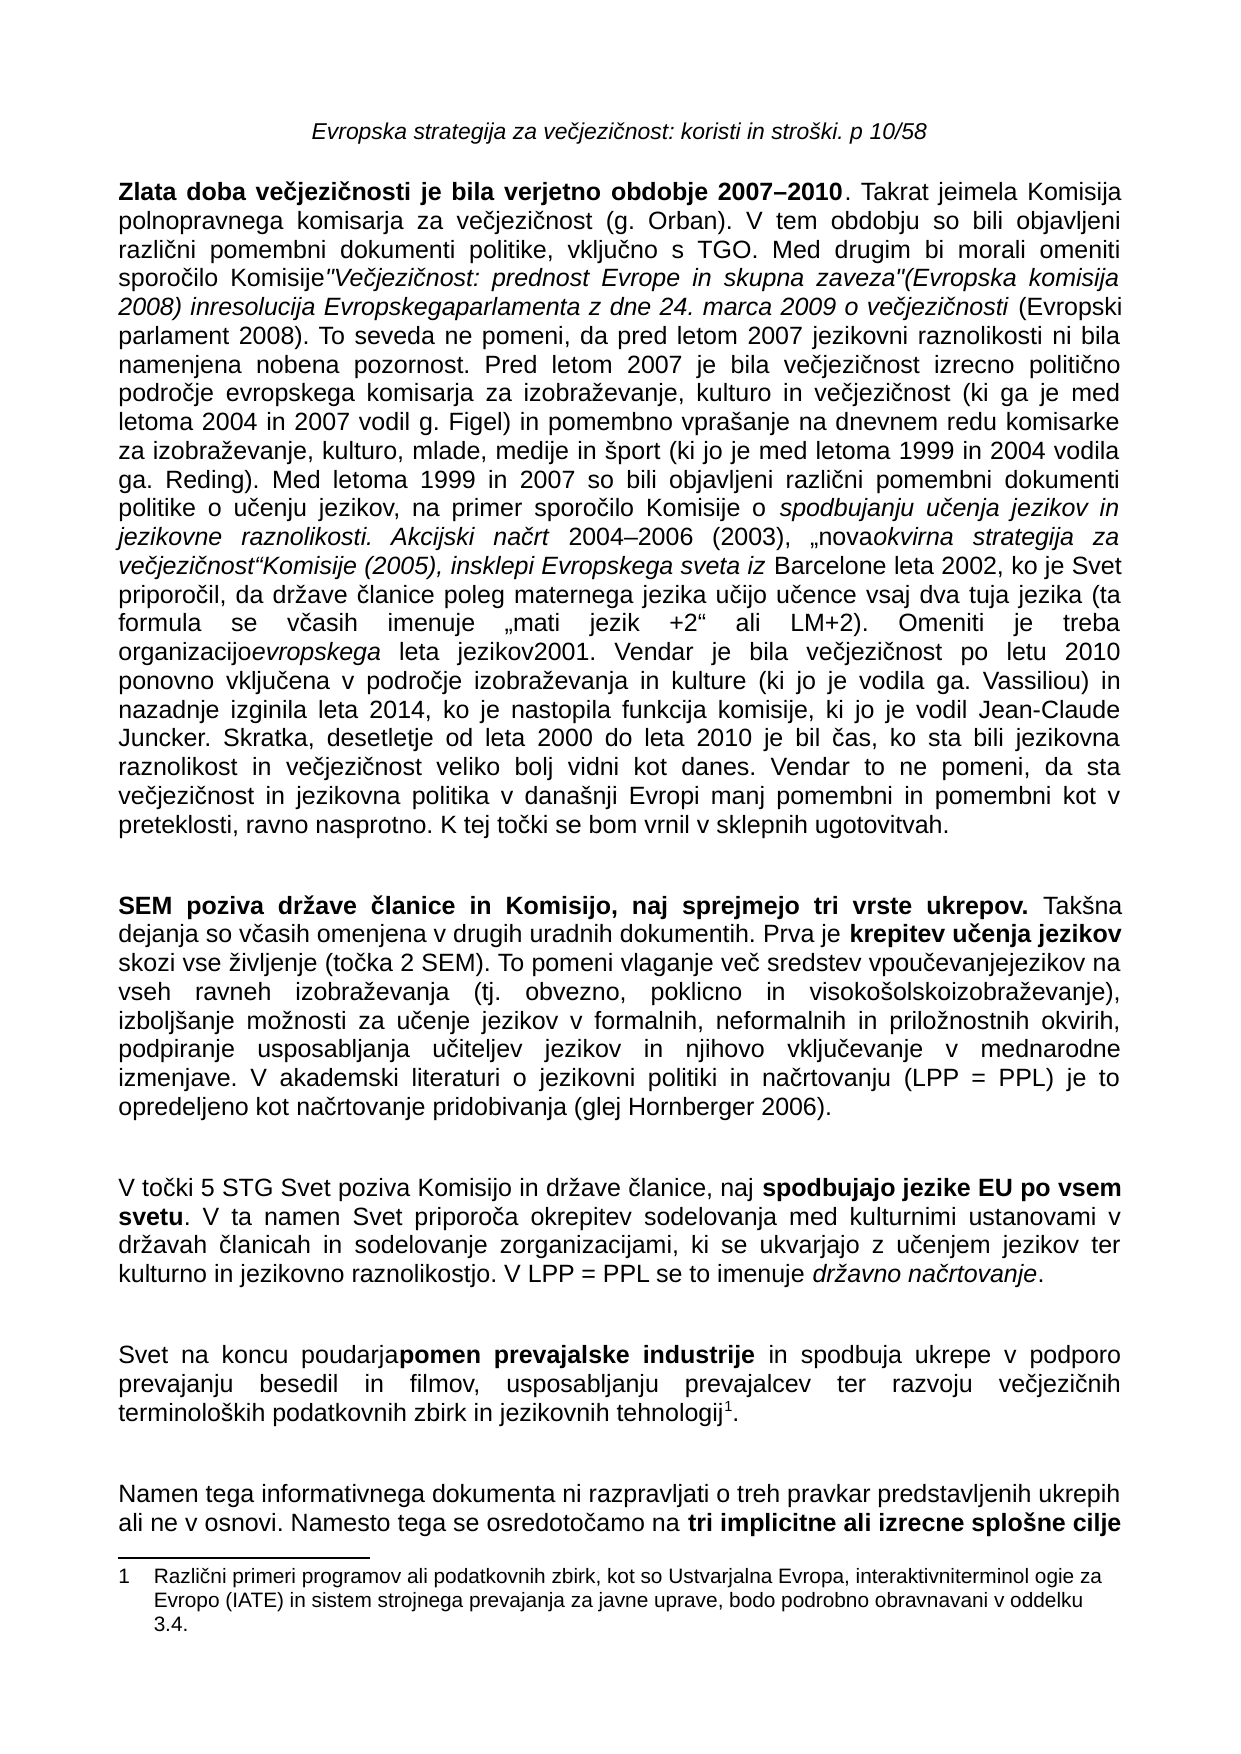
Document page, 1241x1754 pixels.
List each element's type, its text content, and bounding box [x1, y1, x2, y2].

text Zlata doba večjezičnosti je bila verjetno obdobje 2007–2010. Takrat jeimela Komisija polnopravnega komisarja za večjezičnost (g. Orban). V tem obdobju so bili objavljeni različni pomembni dokumenti politike, vključno s TGO. Med drugim bi morali omeniti sporočilo Komisije"Večjezičnost: prednost Evrope in skupna zaveza"(Evropska komisija 2008) inresolucija Evropskegaparlamenta z dne 24. marca 2009 o večjezičnosti (Evropski parlament 2008). To seveda ne pomeni, da pred letom 2007 jezikovni raznolikosti ni bila namenjena nobena pozornost. Pred letom 2007 je bila večjezičnost izrecno politično področje evropskega komisarja za izobraževanje, kulturo in večjezičnost (ki ga je med letoma 2004 in 2007 vodil g. Figel) in pomembno vprašanje na dnevnem redu komisarke za izobraževanje, kulturo, mlade, medije in šport (ki jo je med letoma 1999 in 2004 vodila ga. Reding). Med letoma 1999 in 2007 so bili objavljeni različni pomembni dokumenti politike o učenju jezikov, na primer sporočilo Komisije o spodbujanju učenja jezikov in jezikovne raznolikosti. Akcijski načrt 2004–2006 (2003), „novaokvirna strategija za večjezičnost“Komisije (2005), insklepi Evropskega sveta iz Barcelone leta 2002, ko je Svet priporočil, da države članice poleg maternega jezika učijo učence vsaj dva tuja jezika (ta formula se včasih imenuje „mati jezik +2“ ali LM+2). Omeniti je treba organizacijoevropskega leta jezikov2001. Vendar je bila večjezičnost po letu 2010 ponovno vključena v področje izobraževanja in kulture (ki jo je vodila ga. Vassiliou) in nazadnje izginila leta 2014, ko je nastopila funkcija komisije, ki jo je vodil Jean-Claude Juncker. Skratka, desetletje od leta 2000 do leta 2010 je bil čas, ko sta bili jezikovna raznolikost in večjezičnost veliko bolj vidni kot danes. Vendar to ne pomeni, da sta večjezičnost in jezikovna politika v današnji Evropi manj pomembni in pomembni kot v preteklosti, ravno nasprotno. K tej točki se bom vrnil v sklepnih ugotovitvah. [118, 177, 1122, 838]
text V točki 5 STG Svet poziva Komisijo in države članice, naj spodbujajo jezike EU po vsem svetu. V ta namen Svet priporoča okrepitev sodelovanja med kulturnimi ustanovami v državah članicah in sodelovanje zorganizacijami, ki se ukvarjajo z učenjem jezikov ter kulturno in jezikovno raznolikostjo. V LPP = PPL se to imenuje državno načrtovanje. [118, 1173, 1122, 1288]
text Svet na koncu poudarjapomen prevajalske industrije in spodbuja ukrepe v podporo prevajanju besedil in filmov, usposabljanju prevajalcev ter razvoju večjezičnih terminoloških podatkovnih zbirk in jezikovnih tehnologij. [118, 1340, 1122, 1426]
text SEM poziva države članice in Komisijo, naj sprejmejo tri vrste ukrepov. Takšna dejanja so včasih omenjena v drugih uradnih dokumentih. Prva je krepitev učenja jezikov skozi vse življenje (točka 2 SEM). To pomeni vlaganje več sredstev vpoučevanjejezikov na vseh ravneh izobraževanja (tj. obvezno, poklicno in visokošolskoizobraževanje), izboljšanje možnosti za učenje jezikov v formalnih, neformalnih in priložnostnih okvirih, podpiranje usposabljanja učiteljev jezikov in njihovo vključevanje v mednarodne izmenjave. V akademski literaturi o jezikovni politiki in načrtovanju (LPP = PPL) je to opredeljeno kot načrtovanje pridobivanja (glej Hornberger 2006). [118, 891, 1122, 1121]
text Namen tega informativnega dokumenta ni razpravljati o treh pravkar predstavljenih ukrepih ali ne v osnovi. Namesto tega se osredotočamo na tri implicitne ali izrecne splošne cilje [118, 1479, 1122, 1536]
text Različni primeri programov ali podatkovnih zbirk, kot so Ustvarjalna Evropa, interaktivniterminol ogie za Evropo (IATE) in sistem strojnega prevajanja za javne uprave, bodo podrobno obravnavani v oddelku 3.4. [118, 1564, 1122, 1636]
